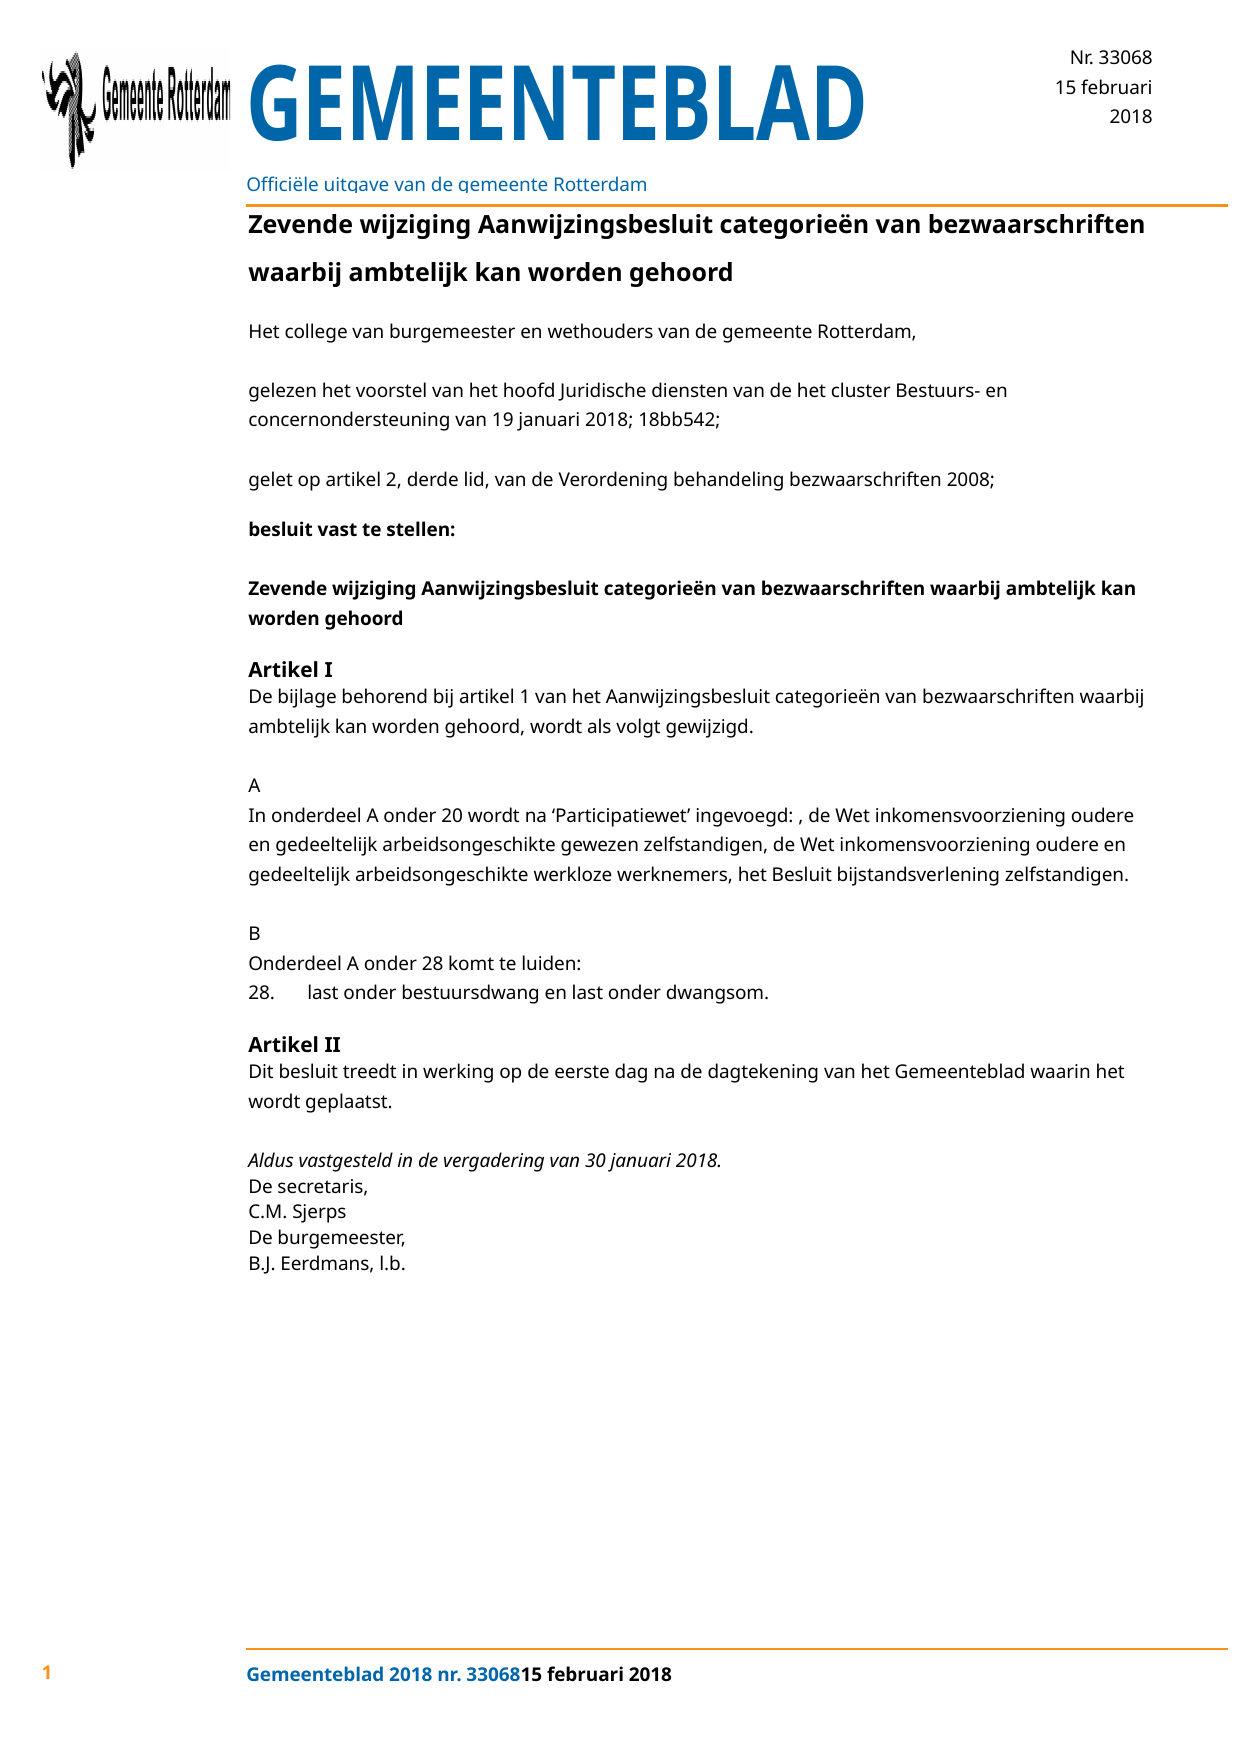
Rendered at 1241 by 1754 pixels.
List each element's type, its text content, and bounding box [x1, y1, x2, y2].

text B.J. Eerdmans, l.b. [248, 1250, 1152, 1276]
text De burgemeester, [248, 1224, 1152, 1250]
text B [248, 920, 1152, 946]
list last onder bestuursdwang en last onder dwangsom. [248, 979, 1152, 1005]
text De secretaris, [248, 1173, 1152, 1199]
text Het college van burgemeester en wethouders van de gemeente Rotterdam, [248, 318, 1152, 344]
text Dit besluit treedt in werking op de eerste dag na de dagtekening van het Gemeenteblad waarin het wordt geplaatst. [248, 1058, 1152, 1114]
text Artikel II [248, 1030, 1152, 1058]
text Aldus vastgesteld in de vergadering van 30 januari 2018. [248, 1147, 1152, 1173]
picture [41, 47, 231, 172]
text Zevende wijziging Aanwijzingsbesluit categorieën van bezwaarschriften waarbij ambtelijk kan worden gehoord [248, 575, 1152, 631]
text Zevende wijziging Aanwijzingsbesluit categorieën van bezwaarschriften waarbij ambtelijk kan worden gehoord [248, 207, 1152, 288]
text besluit vast te stellen: [248, 516, 1152, 542]
text Artikel I [248, 655, 1152, 684]
text De bijlage behorend bij artikel 1 van het Aanwijzingsbesluit categorieën van bezwaarschriften waarbij ambtelijk kan worden gehoord, wordt als volgt gewijzigd. [248, 684, 1152, 739]
text gelezen het voorstel van het hoofd Juridische diensten van de het cluster Bestuurs- en concernondersteuning van 19 januari 2018; 18bb542; [248, 377, 1152, 432]
text In onderdeel A onder 20 wordt na ‘Participatiewet’ ingevoegd: , de Wet inkomensvoorziening oudere en gedeeltelijk arbeidsongeschikte gewezen zelfstandigen, de Wet inkomensvoorziening oudere en gedeeltelijk arbeidsongeschikte werkloze werknemers, het Besluit bijstandsverlening zelfstandigen. [248, 802, 1152, 887]
text gelet op artikel 2, derde lid, van de Verordening behandeling bezwaarschriften 2008; [248, 466, 1152, 492]
text C.M. Sjerps [248, 1199, 1152, 1224]
text A [248, 772, 1152, 798]
text Onderdeel A onder 28 komt te luiden: [248, 950, 1152, 976]
